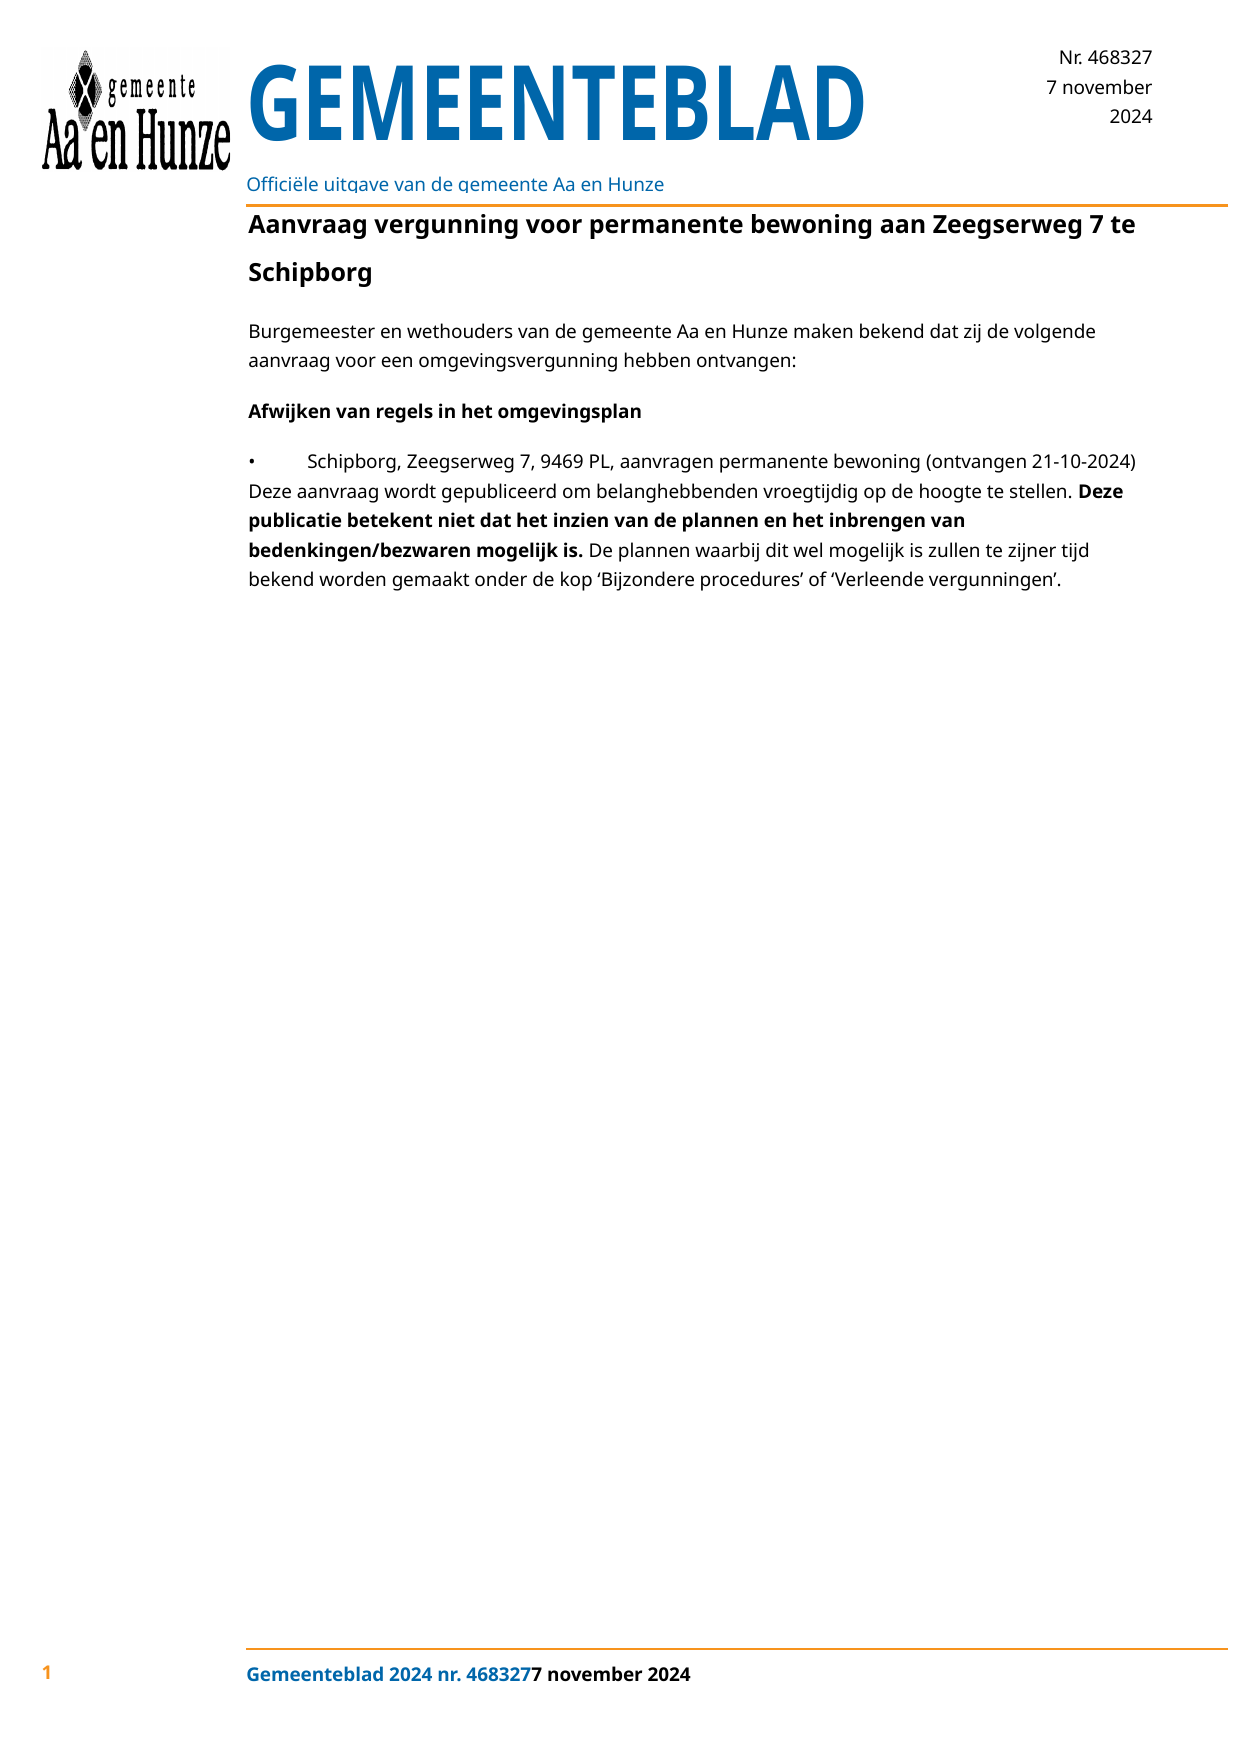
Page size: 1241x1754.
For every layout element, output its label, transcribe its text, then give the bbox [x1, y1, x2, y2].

text Afwijken van regels in het omgevingsplan [248, 398, 1152, 424]
picture [41, 47, 231, 172]
list Schipborg, Zeegserweg 7, 9469 PL, aanvragen permanente bewoning (ontvangen 21-10-2024) [248, 448, 1152, 474]
text Deze aanvraag wordt gepubliceerd om belanghebbenden vroegtijdig op de hoogte te stellen. Deze publicatie betekent niet dat het inzien van de plannen en het inbrengen van bedenkingen/bezwaren mogelijk is. De plannen waarbij dit wel mogelijk is zullen te zijner tijd bekend worden gemaakt onder de kop ‘Bijzondere procedures’ of ‘Verleende vergunningen’. [248, 478, 1152, 592]
text Burgemeester en wethouders van de gemeente Aa en Hunze maken bekend dat zij de volgende aanvraag voor een omgevingsvergunning hebben ontvangen: [248, 318, 1152, 373]
text Aanvraag vergunning voor permanente bewoning aan Zeegserweg 7 te Schipborg [248, 207, 1152, 288]
